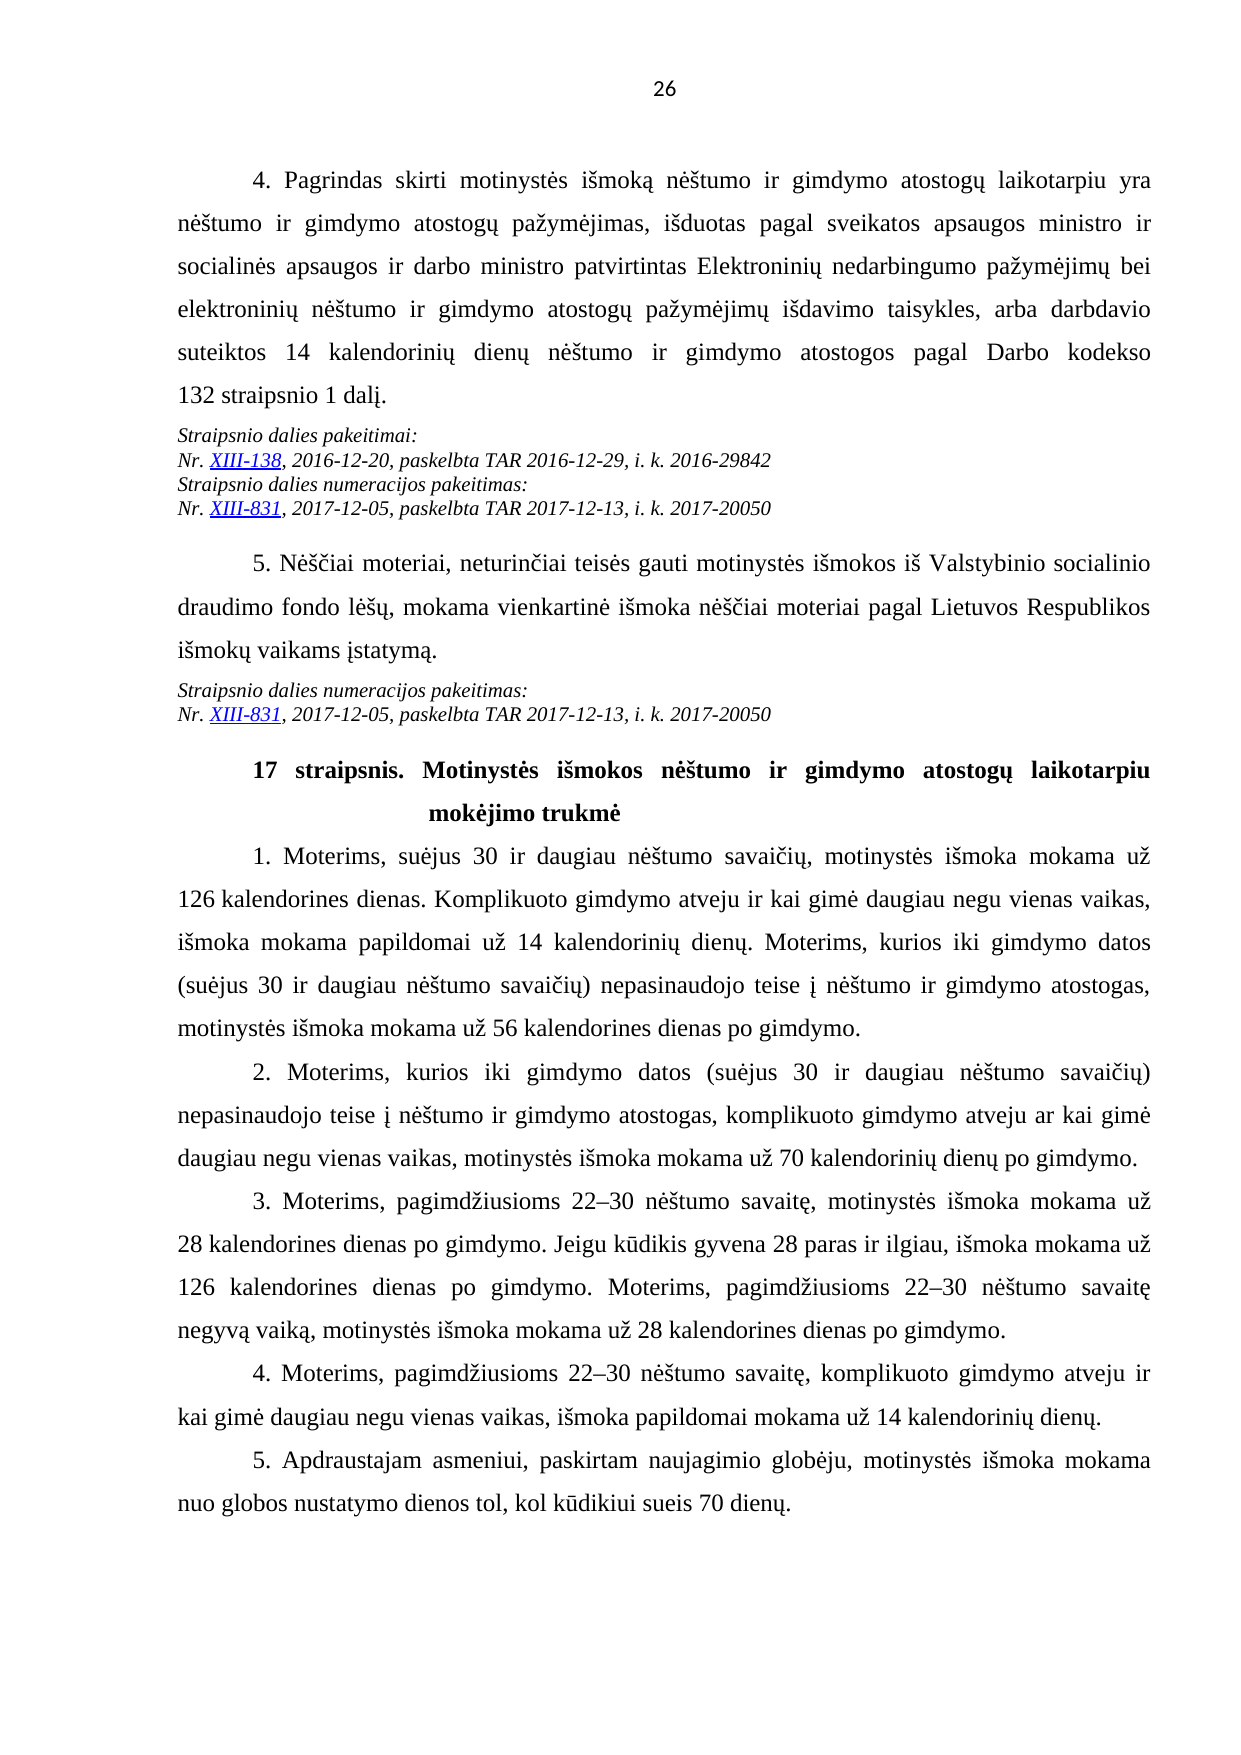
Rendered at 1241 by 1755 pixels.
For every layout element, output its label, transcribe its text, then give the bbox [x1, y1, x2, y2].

text 2. Moterims, kurios iki gimdymo datos (suėjus 30 ir daugiau nėštumo savaičių) nepasinaudojo teise į nėštumo ir gimdymo atostogas, komplikuoto gimdymo atveju ar kai gimė daugiau negu vienas vaikas, motinystės išmoka mokama už 70 kalendorinių dienų po gimdymo. [177, 1057, 1152, 1172]
text 5. Apdraustajam asmeniui, paskirtam naujagimio globėju, motinystės išmoka mokama nuo globos nustatymo dienos tol, kol kūdikiui sueis 70 dienų. [177, 1445, 1152, 1517]
text 4. Pagrindas skirti motinystės išmoką nėštumo ir gimdymo atostogų laikotarpiu yra nėštumo ir gimdymo atostogų pažymėjimas, išduotas pagal sveikatos apsaugos ministro ir socialinės apsaugos ir darbo ministro patvirtintas Elektroninių nedarbingumo pažymėjimų bei elektroninių nėštumo ir gimdymo atostogų pažymėjimų išdavimo taisykles, arba darbdavio suteiktos 14 kalendorinių dienų nėštumo ir gimdymo atostogos pagal Darbo kodekso 132 straipsnio 1 dalį. [177, 165, 1152, 409]
text 3. Moterims, pagimdžiusioms 22–30 nėštumo savaitę, motinystės išmoka mokama už 28 kalendorines dienas po gimdymo. Jeigu kūdikis gyvena 28 paras ir ilgiau, išmoka mokama už 126 kalendorines dienas po gimdymo. Moterims, pagimdžiusioms 22–30 nėštumo savaitę negyvą vaiką, motinystės išmoka mokama už 28 kalendorines dienas po gimdymo. [177, 1186, 1152, 1344]
text Straipsnio dalies pakeitimai: [177, 423, 1152, 447]
text Nr. XIII-138, 2016-12-20, paskelbta TAR 2016-12-29, i. k. 2016-29842 [177, 447, 1152, 472]
text 1. Moterims, suėjus 30 ir daugiau nėštumo savaičių, motinystės išmoka mokama už 126 kalendorines dienas. Komplikuoto gimdymo atveju ir kai gimė daugiau negu vienas vaikas, išmoka mokama papildomai už 14 kalendorinių dienų. Moterims, kurios iki gimdymo datos (suėjus 30 ir daugiau nėštumo savaičių) nepasinaudojo teise į nėštumo ir gimdymo atostogas, motinystės išmoka mokama už 56 kalendorines dienas po gimdymo. [177, 841, 1152, 1042]
text 17 straipsnis. Motinystės išmokos nėštumo ir gimdymo atostogų laikotarpiu mokėjimo trukmė [252, 755, 1152, 827]
text Straipsnio dalies numeracijos pakeitimas: [177, 678, 1152, 702]
text 5. Nėščiai moteriai, neturinčiai teisės gauti motinystės išmokos iš Valstybinio socialinio draudimo fondo lėšų, mokama vienkartinė išmoka nėščiai moteriai pagal Lietuvos Respublikos išmokų vaikams įstatymą. [177, 548, 1152, 663]
text Straipsnio dalies numeracijos pakeitimas: [177, 472, 1152, 496]
text 4. Moterims, pagimdžiusioms 22–30 nėštumo savaitę, komplikuoto gimdymo atveju ir kai gimė daugiau negu vienas vaikas, išmoka papildomai mokama už 14 kalendorinių dienų. [177, 1358, 1152, 1430]
text Nr. XIII-831, 2017-12-05, paskelbta TAR 2017-12-13, i. k. 2017-20050 [177, 702, 1152, 726]
text Nr. XIII-831, 2017-12-05, paskelbta TAR 2017-12-13, i. k. 2017-20050 [177, 496, 1152, 520]
